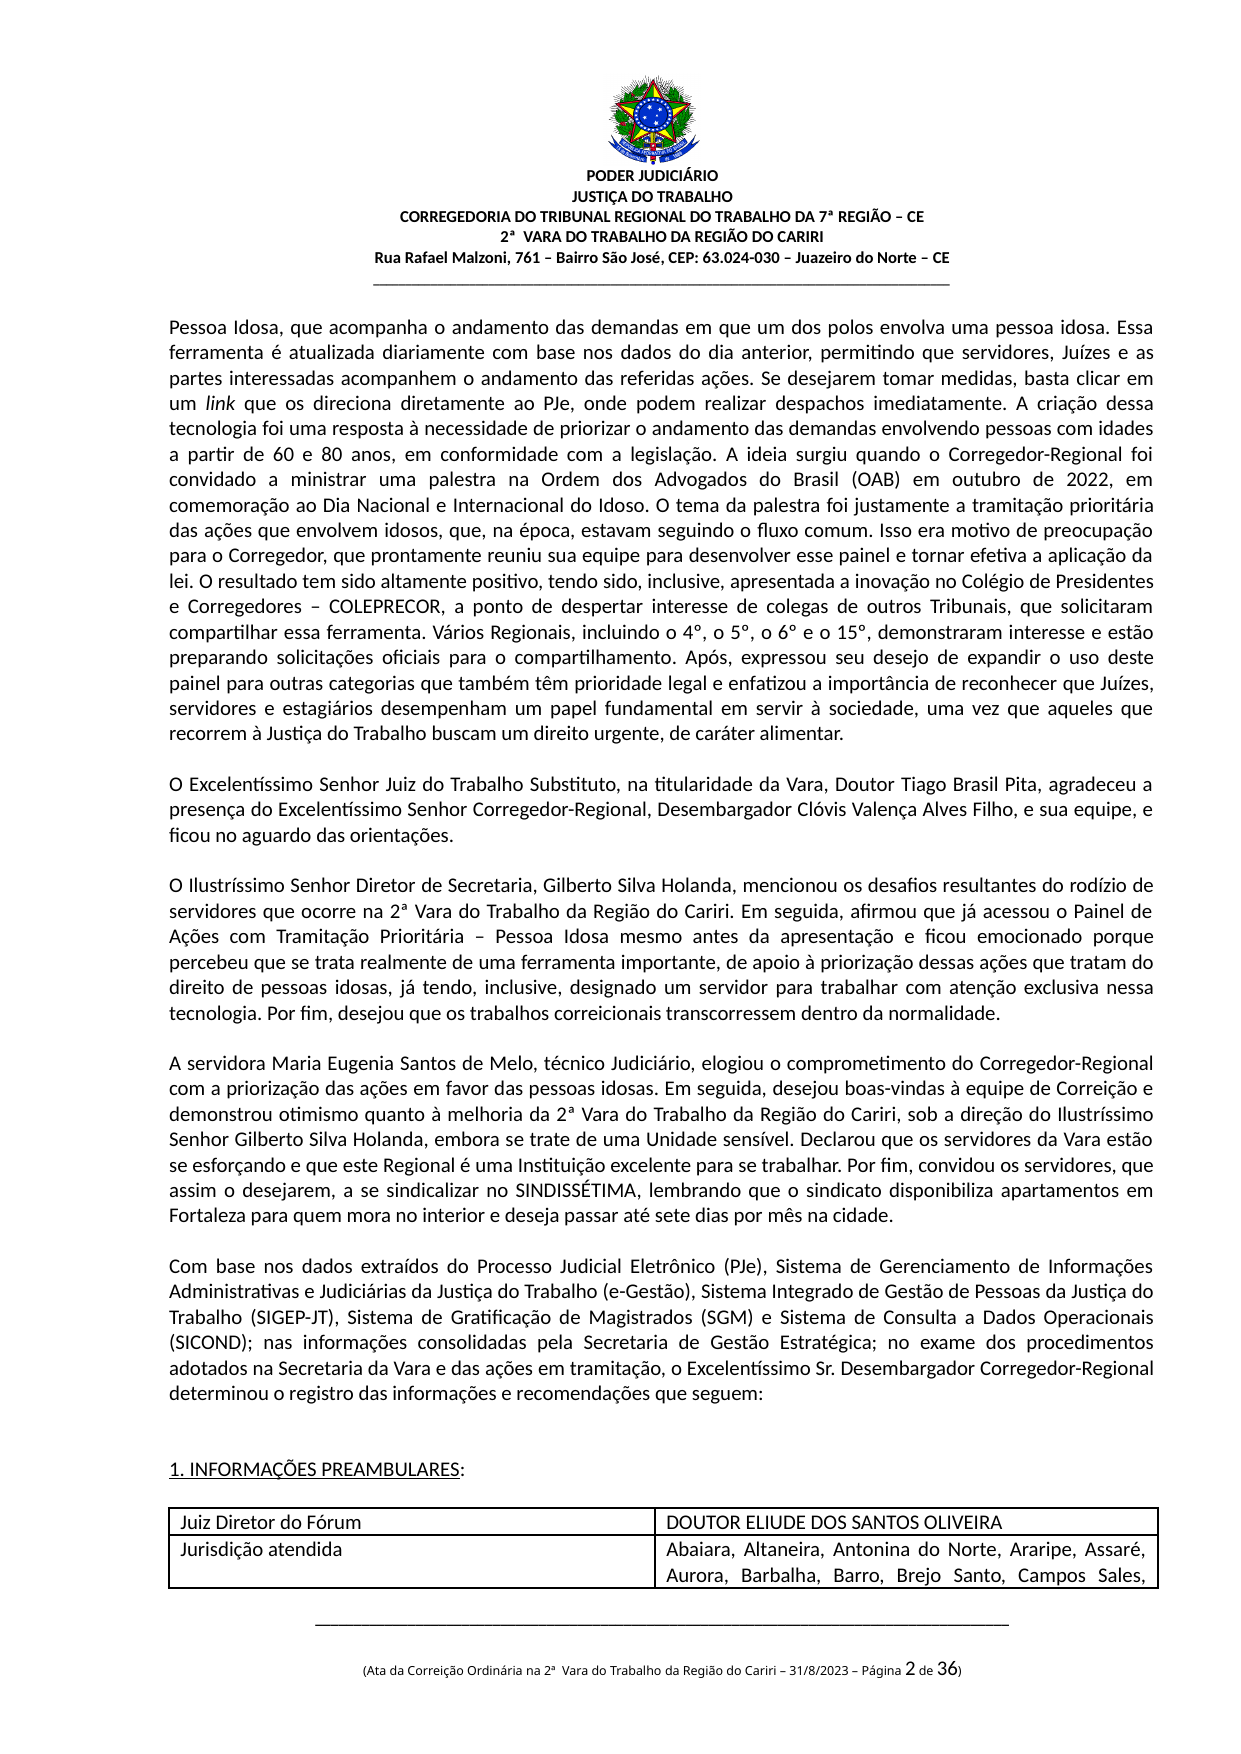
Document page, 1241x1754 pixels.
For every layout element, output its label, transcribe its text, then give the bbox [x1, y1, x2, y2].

subtitle A servidora Maria Eugenia Santos de Melo, técnico Judiciário, elogiou o comprometimento do Corregedor-Regional com a priorização das ações em favor das pessoas idosas. Em seguida, desejou boas-vindas à equipe de Correição e demonstrou otimismo quanto à melhoria da 2ª Vara do Trabalho da Região do Cariri, sob a direção do Ilustríssimo Senhor Gilberto Silva Holanda, embora se trate de uma Unidade sensível. Declarou que os servidores da Vara estão se esforçando e que este Regional é uma Instituição excelente para se trabalhar. Por fim, convidou os servidores, que assim o desejarem, a se sindicalizar no SINDISSÉTIMA, lembrando que o sindicato disponibiliza apartamentos em Fortaleza para quem mora no interior e deseja passar até sete dias por mês na cidade. [169, 1050, 1155, 1228]
picture [603, 73, 702, 166]
subtitle 1. INFORMAÇÕES PREAMBULARES: [169, 1456, 1155, 1481]
table_header DOUTOR ELIUDE DOS SANTOS OLIVEIRA [656, 1509, 1157, 1534]
subtitle Pessoa Idosa, que acompanha o andamento das demandas em que um dos polos envolva uma pessoa idosa. Essa ferramenta é atualizada diariamente com base nos dados do dia anterior, permitindo que servidores, Juízes e as partes interessadas acompanhem o andamento das referidas ações. Se desejarem tomar medidas, basta clicar em um link que os direciona diretamente ao PJe, onde podem realizar despachos imediatamente. A criação dessa tecnologia foi uma resposta à necessidade de priorizar o andamento das demandas envolvendo pessoas com idades a partir de 60 e 80 anos, em conformidade com a legislação. A ideia surgiu quando o Corregedor-Regional foi convidado a ministrar uma palestra na Ordem dos Advogados do Brasil (OAB) em outubro de 2022, em comemoração ao Dia Nacional e Internacional do Idoso. O tema da palestra foi justamente a tramitação prioritária das ações que envolvem idosos, que, na época, estavam seguindo o fluxo comum. Isso era motivo de preocupação para o Corregedor, que prontamente reuniu sua equipe para desenvolver esse painel e tornar efetiva a aplicação da lei. O resultado tem sido altamente positivo, tendo sido, inclusive, apresentada a inovação no Colégio de Presidentes e Corregedores – COLEPRECOR, a ponto de despertar interesse de colegas de outros Tribunais, que solicitaram compartilhar essa ferramenta. Vários Regionais, incluindo o 4º, o 5º, o 6º e o 15º, demonstraram interesse e estão preparando solicitações oficiais para o compartilhamento. Após, expressou seu desejo de expandir o uso deste painel para outras categorias que também têm prioridade legal e enfatizou a importância de reconhecer que Juízes, servidores e estagiários desempenham um papel fundamental em servir à sociedade, uma vez que aqueles que recorrem à Justiça do Trabalho buscam um direito urgente, de caráter alimentar. [169, 314, 1155, 746]
subtitle O Ilustríssimo Senhor Diretor de Secretaria, Gilberto Silva Holanda, mencionou os desafios resultantes do rodízio de servidores que ocorre na 2ª Vara do Trabalho da Região do Cariri. Em seguida, afirmou que já acessou o Painel de Ações com Tramitação Prioritária – Pessoa Idosa mesmo antes da apresentação e ficou emocionado porque percebeu que se trata realmente de uma ferramenta importante, de apoio à priorização dessas ações que tratam do direito de pessoas idosas, já tendo, inclusive, designado um servidor para trabalhar com atenção exclusiva nessa tecnologia. Por fim, desejou que os trabalhos correicionais transcorressem dentro da normalidade. [169, 873, 1155, 1025]
subtitle Com base nos dados extraídos do Processo Judicial Eletrônico (PJe), Sistema de Gerenciamento de Informações Administrativas e Judiciárias da Justiça do Trabalho (e-Gestão), Sistema Integrado de Gestão de Pessoas da Justiça do Trabalho (SIGEP-JT), Sistema de Gratificação de Magistrados (SGM) e Sistema de Consulta a Dados Operacionais (SICOND); nas informações consolidadas pela Secretaria de Gestão Estratégica; no exame dos procedimentos adotados na Secretaria da Vara e das ações em tramitação, o Excelentíssimo Sr. Desembargador Corregedor-Regional determinou o registro das informações e recomendações que seguem: [169, 1253, 1155, 1406]
subtitle O Excelentíssimo Senhor Juiz do Trabalho Substituto, na titularidade da Vara, Doutor Tiago Brasil Pita, agradeceu a presença do Excelentíssimo Senhor Corregedor-Regional, Desembargador Clóvis Valença Alves Filho, e sua equipe, e ficou no aguardo das orientações. [169, 771, 1155, 847]
table_cell Abaiara, Altaneira, Antonina do Norte, Araripe, Assaré, Aurora, Barbalha, Barro, Brejo Santo, Campos Sales, [656, 1536, 1157, 1587]
table_cell Jurisdição atendida [170, 1536, 654, 1587]
table_header Juiz Diretor do Fórum [170, 1509, 654, 1534]
